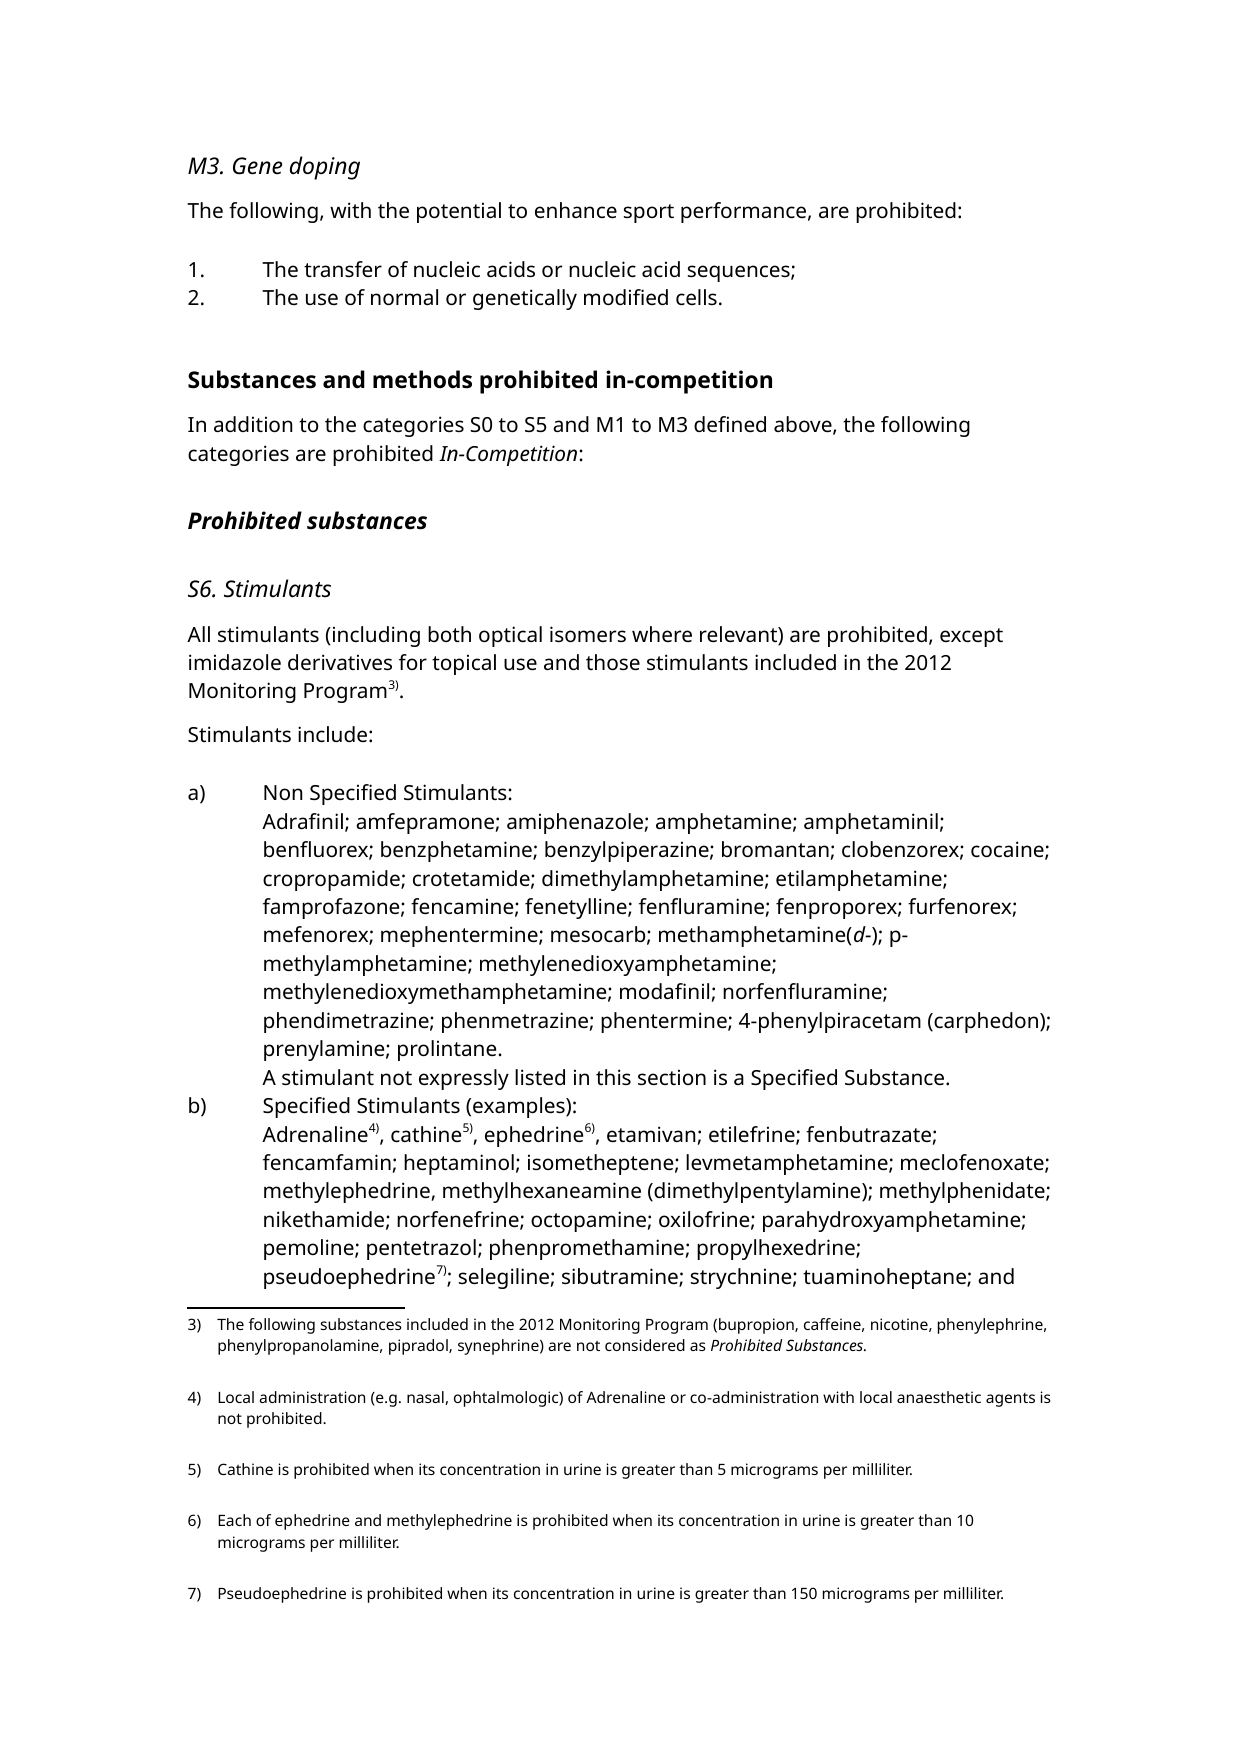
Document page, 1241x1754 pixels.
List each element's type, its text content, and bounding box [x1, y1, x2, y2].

subtitle S6. Stimulants [187, 711, 1053, 742]
text All stimulants (including both optical isomers where relevant) are prohibited, except imidazole derivatives for topical use and those stimulants included in the 2012 Monitoring Program. [187, 757, 1053, 843]
text Stimulants include: [187, 858, 1053, 886]
list The transfer of nucleic acids or nucleic acid sequences; [187, 392, 1053, 421]
list Local administration (e.g. nasal, ophtalmologic) of Adrenaline or co-administration with local anaesthetic agents is not prohibited. [187, 1460, 1053, 1517]
text In addition to the categories S0 to S5 and M1 to M3 defined above, the following categories are prohibited In-Competition: [187, 548, 1053, 605]
list Adrafinil; amfepramone; amiphenazole; amphetamine; amphetaminil; benfluorex; benzphetamine; benzylpiperazine; bromantan; clobenzorex; cocaine; cropropamide; crotetamide; dimethylamphetamine; etilamphetamine; famprofazone; fencamine; fenetylline; fenfluramine; fenproporex; furfenorex; mefenorex; mephentermine; mesocarb; methamphetamine(d-); p-methylamphetamine; methylenedioxyamphetamine; methylenedioxymethamphetamine; modafinil; norfenfluramine; phendimetrazine; phenmetrazine; phentermine; 4-phenylpiracetam (carphedon); prenylamine; prolintane. [187, 945, 1053, 1201]
list A stimulant not expressly listed in this section is a Specified Substance. [187, 1201, 1053, 1229]
text The following, with the potential to enhance sport performance, are prohibited: [187, 334, 1053, 362]
list Specified Stimulants (examples): [187, 1229, 1053, 1257]
list Cathine is prohibited when its concentration in urine is greater than 5 micrograms per milliliter. [187, 1547, 1053, 1604]
subtitle Prohibited substances [187, 642, 1053, 674]
text The following substances included in the 2012 Monitoring Program (bupropion, caffeine, nicotine, phenylephrine, phenylpropanolamine, pipradol, synephrine) are not considered as Prohibited Substances. [187, 1345, 1053, 1430]
list Adrenaline, cathine, ephedrine, etamivan; etilefrine; fenbutrazate; fencamfamin; heptaminol; isometheptene; levmetamphetamine; meclofenoxate; methylephedrine, methylhexaneamine (dimethylpentylamine); methylphenidate; nikethamide; norfenefrine; octopamine; oxilofrine; parahydroxyamphetamine; pemoline; pentetrazol; phenpromethamine; propylhexedrine; pseudoephedrine; selegiline; sibutramine; strychnine; tuaminoheptane; and other substances with a similar chemical structure or similar biological effect(s). [187, 1257, 1053, 1314]
list The use of normal or genetically modified cells. [187, 421, 1053, 449]
list Non Specified Stimulants: [187, 916, 1053, 945]
subtitle M3. Gene doping [187, 288, 1053, 319]
subtitle Substances and methods prohibited in-competition [187, 502, 1053, 533]
list Sequential withdrawal, manipulation and reintroduction of any quantity of whole blood into the circulatory system. [187, 178, 1053, 235]
list Intravenous infusions and/or injections of more than 50 mL per 6 hours period are prohibited except for those legitimately received in the course of hospital admissions or clinical investigations. [187, 150, 1053, 178]
